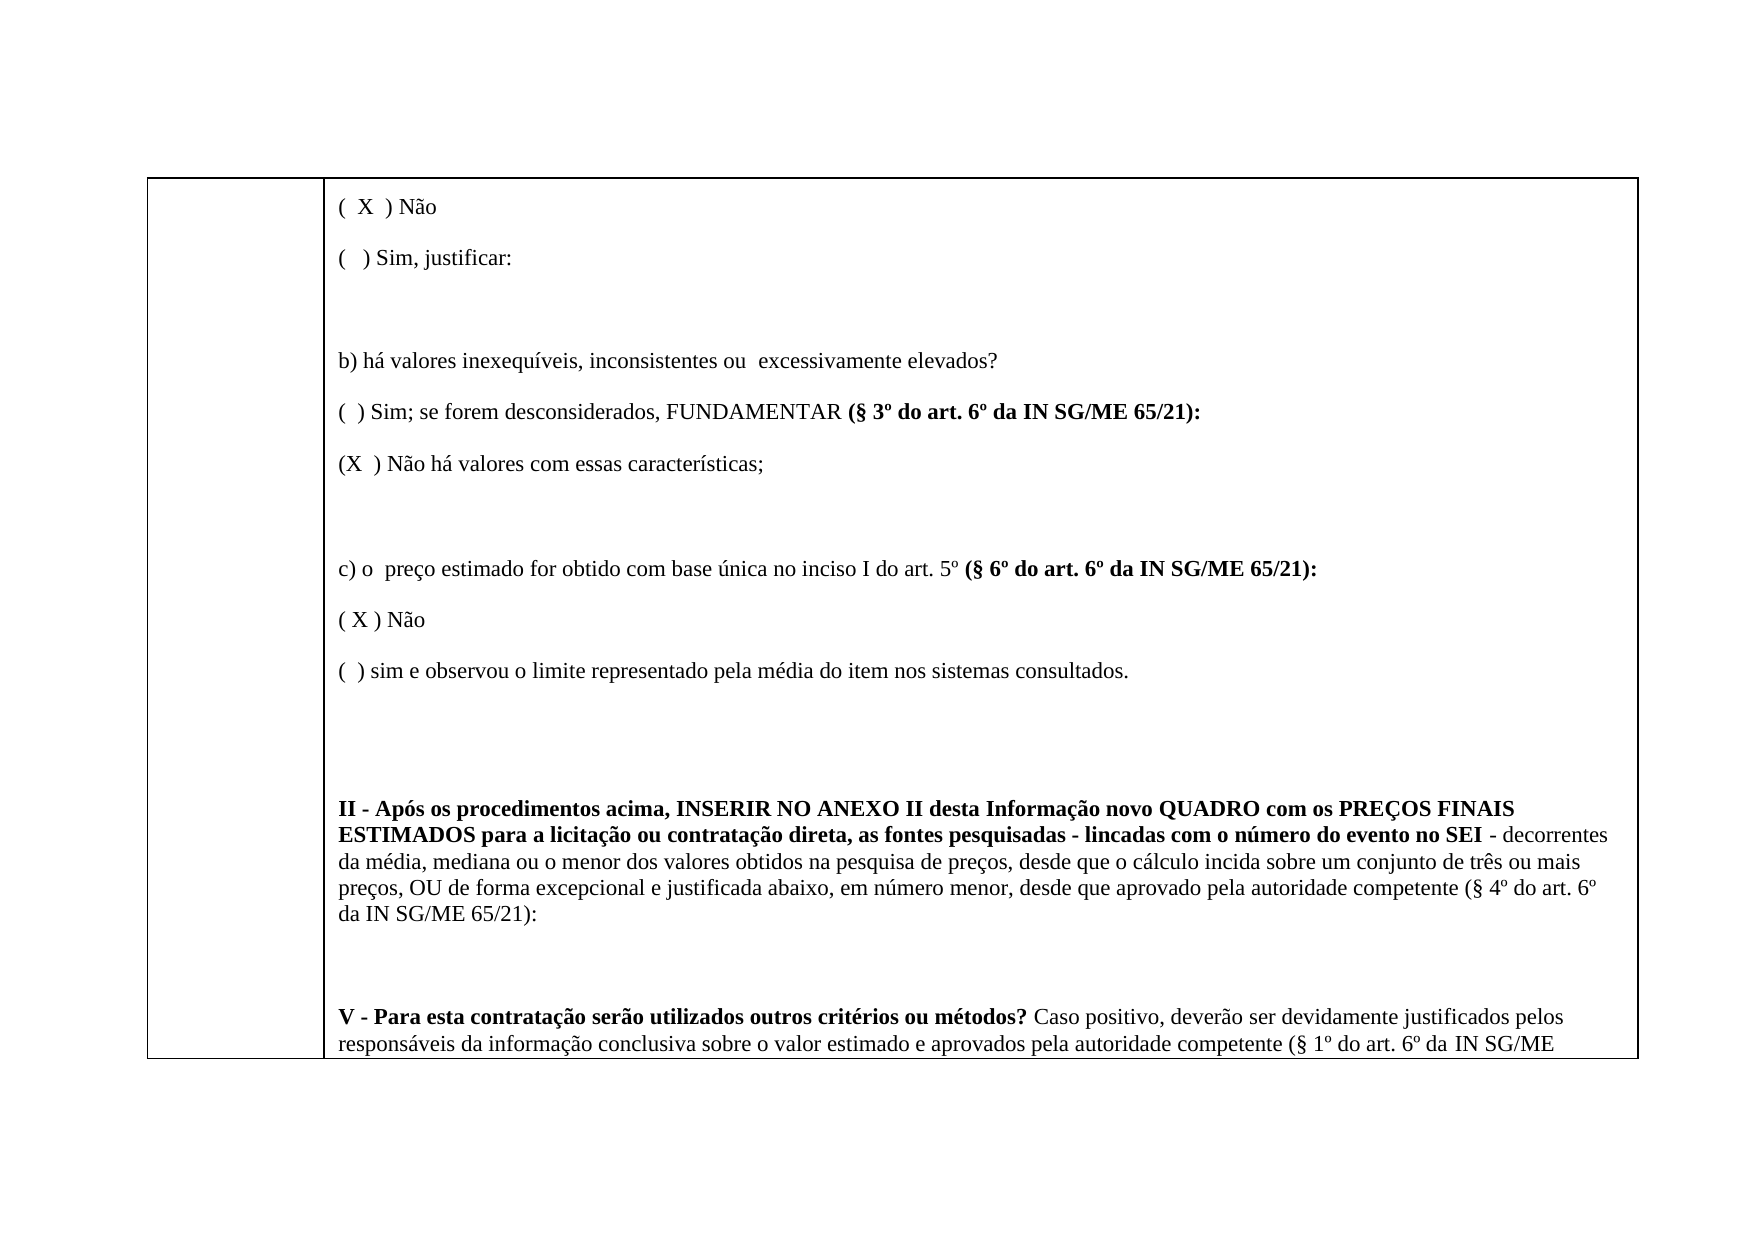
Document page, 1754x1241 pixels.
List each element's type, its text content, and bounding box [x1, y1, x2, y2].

table_cell [148, 179, 323, 1057]
table_cell ( X ) Não ( ) Sim, justificar: b) há valores inexequíveis, inconsistentes ou excessivamente elevados? ( ) Sim; se forem desconsiderados, FUNDAMENTAR (§ 3º do art. 6º da IN SG/ME 65/21): (X ) Não há valores com essas características; c) o preço estimado for obtido com base única no inciso I do art. 5º (§ 6º do art. 6º da IN SG/ME 65/21): ( X ) Não ( ) sim e observou o limite representado pela média do item nos sistemas consultados. II - Após os procedimentos acima, INSERIR NO ANEXO II desta Informação novo QUADRO com os PREÇOS FINAIS ESTIMADOS para a licitação ou contratação direta, as fontes pesquisadas - lincadas com o número do evento no SEI - decorrentes da média, mediana ou o menor dos valores obtidos na pesquisa de preços, desde que o cálculo incida sobre um conjunto de três ou mais preços, OU de forma excepcional e justificada abaixo, em número menor, desde que aprovado pela autoridade competente (§ 4º do art. 6º da IN SG/ME 65/21): V - Para esta contratação serão utilizados outros critérios ou métodos? Caso positivo, deverão ser devidamente justificados pelos responsáveis da informação conclusiva sobre o valor estimado e aprovados pela autoridade competente (§ 1º do art. 6º da IN SG/ME [325, 179, 1637, 1057]
